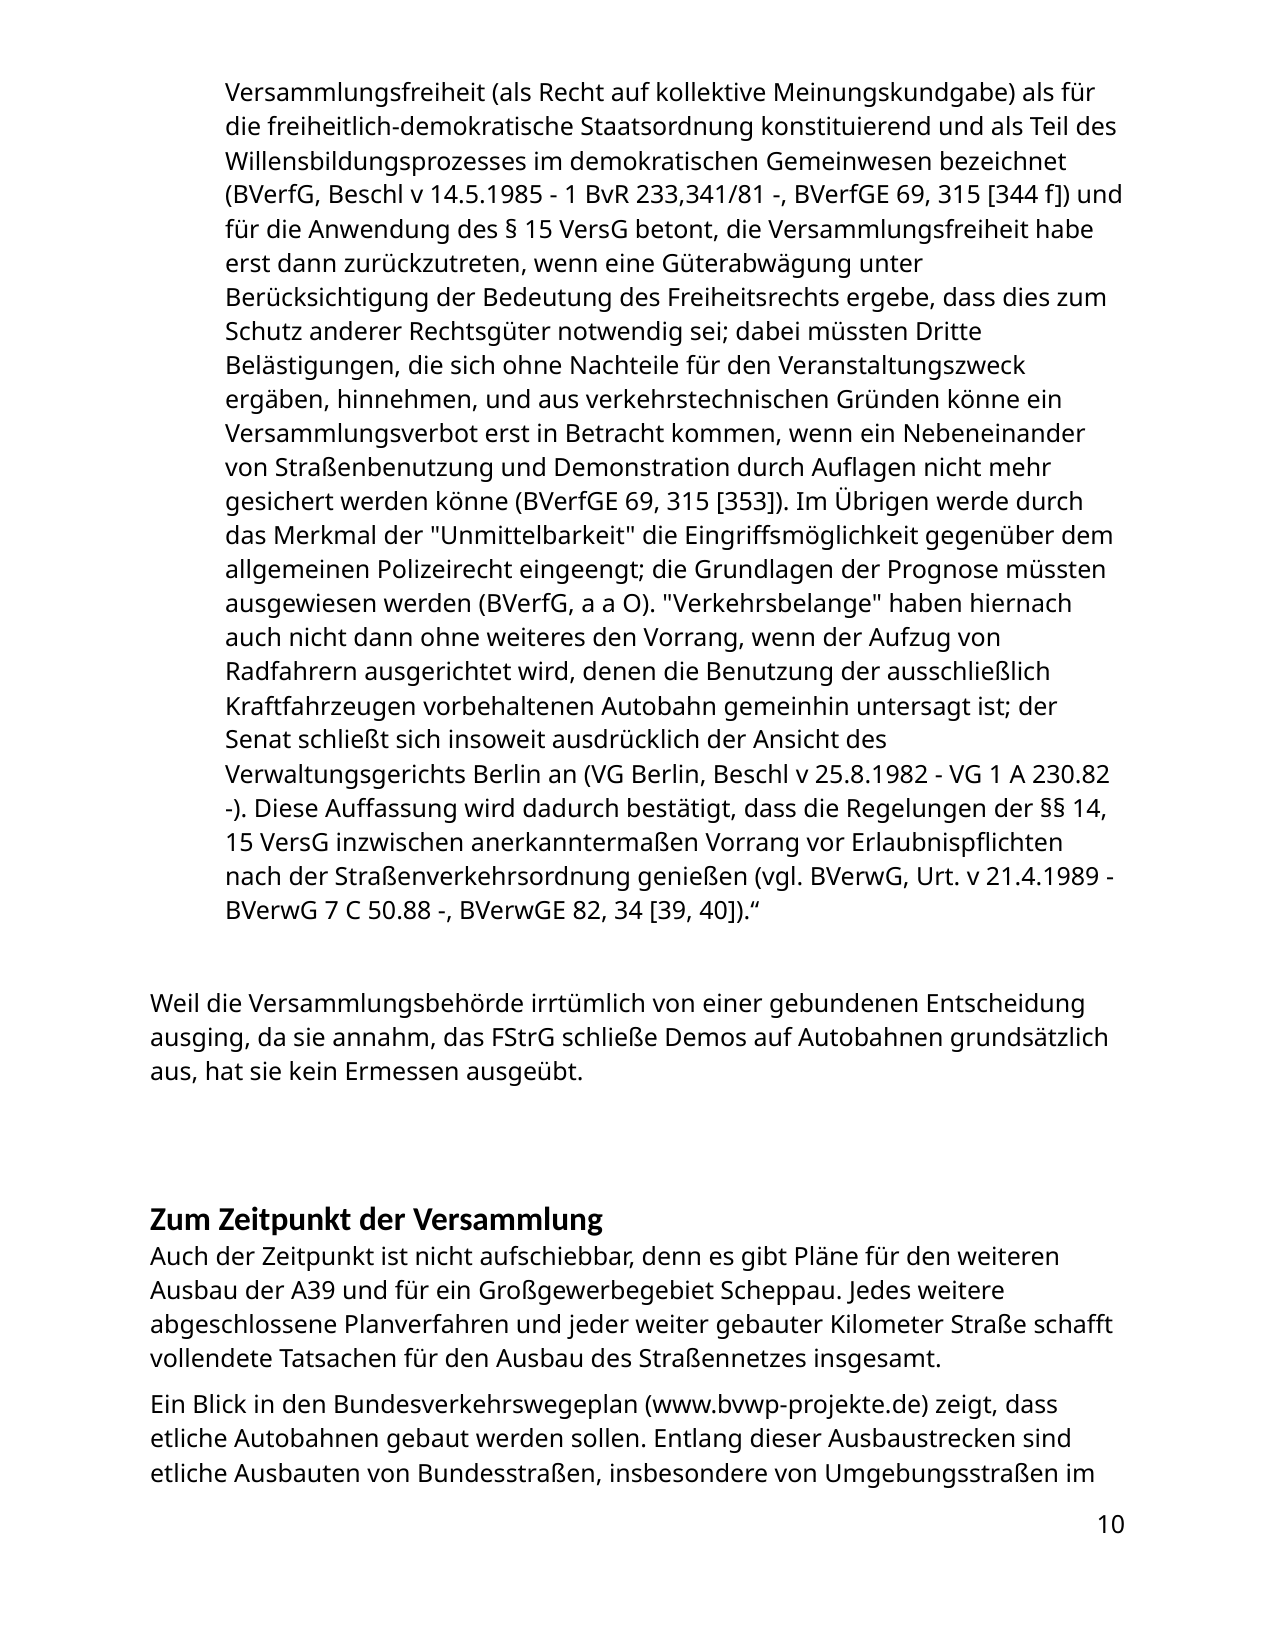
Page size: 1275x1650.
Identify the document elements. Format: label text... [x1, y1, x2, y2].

text Ein Blick in den Bundesverkehrswegeplan (www.bvwp-projekte.de) zeigt, dass etliche Autobahnen gebaut werden sollen. Entlang dieser Ausbaustrecken sind etliche Ausbauten von Bundesstraßen, insbesondere von Umgebungsstraßen im [150, 1387, 1125, 1489]
subtitle Zum Zeitpunkt der Versammlung [150, 1198, 1125, 1238]
text Weil die Versammlungsbehörde irrtümlich von einer gebundenen Entscheidung ausging, da sie annahm, das FStrG schließe Demos auf Autobahnen grundsätzlich aus, hat sie kein Ermessen ausgeübt. [150, 986, 1125, 1088]
text Auch der Zeitpunkt ist nicht aufschiebbar, denn es gibt Pläne für den weiteren Ausbau der A39 und für ein Großgewerbegebiet Scheppau. Jedes weitere abgeschlossene Planverfahren und jeder weiter gebauter Kilometer Straße schafft vollendete Tatsachen für den Ausbau des Straßennetzes insgesamt. [150, 1238, 1125, 1374]
text Versammlungsfreiheit (als Recht auf kollektive Meinungskundgabe) als für die freiheitlich-demokratische Staatsordnung konstituierend und als Teil des Willensbildungsprozesses im demokratischen Gemeinwesen bezeichnet (BVerfG, Beschl v 14.5.1985 - 1 BvR 233,341/81 -, BVerfGE 69, 315 [344 f]) und für die Anwendung des § 15 VersG betont, die Versammlungsfreiheit habe erst dann zurückzutreten, wenn eine Güterabwägung unter Berücksichtigung der Bedeutung des Freiheitsrechts ergebe, dass dies zum Schutz anderer Rechtsgüter notwendig sei; dabei müssten Dritte Belästigungen, die sich ohne Nachteile für den Veranstaltungszweck ergäben, hinnehmen, und aus verkehrstechnischen Gründen könne ein Versammlungsverbot erst in Betracht kommen, wenn ein Nebeneinander von Straßenbenutzung und Demonstration durch Auflagen nicht mehr gesichert werden könne (BVerfGE 69, 315 [353]). Im Übrigen werde durch das Merkmal der "Unmittelbarkeit" die Eingriffsmöglichkeit gegenüber dem allgemeinen Polizeirecht eingeengt; die Grundlagen der Prognose müssten ausgewiesen werden (BVerfG, a a O). "Verkehrsbelange" haben hiernach auch nicht dann ohne weiteres den Vorrang, wenn der Aufzug von Radfahrern ausgerichtet wird, denen die Benutzung der ausschließlich Kraftfahrzeugen vorbehaltenen Autobahn gemeinhin untersagt ist; der Senat schließt sich insoweit ausdrücklich der Ansicht des Verwaltungsgerichts Berlin an (VG Berlin, Beschl v 25.8.1982 - VG 1 A 230.82 -). Diese Auffassung wird dadurch bestätigt, dass die Regelungen der §§ 14, 15 VersG inzwischen anerkanntermaßen Vorrang vor Erlaubnispflichten nach der Straßenverkehrsordnung genießen (vgl. BVerwG, Urt. v 21.4.1989 - BVerwG 7 C 50.88 -, BVerwGE 82, 34 [39, 40]).“ [225, 75, 1125, 927]
